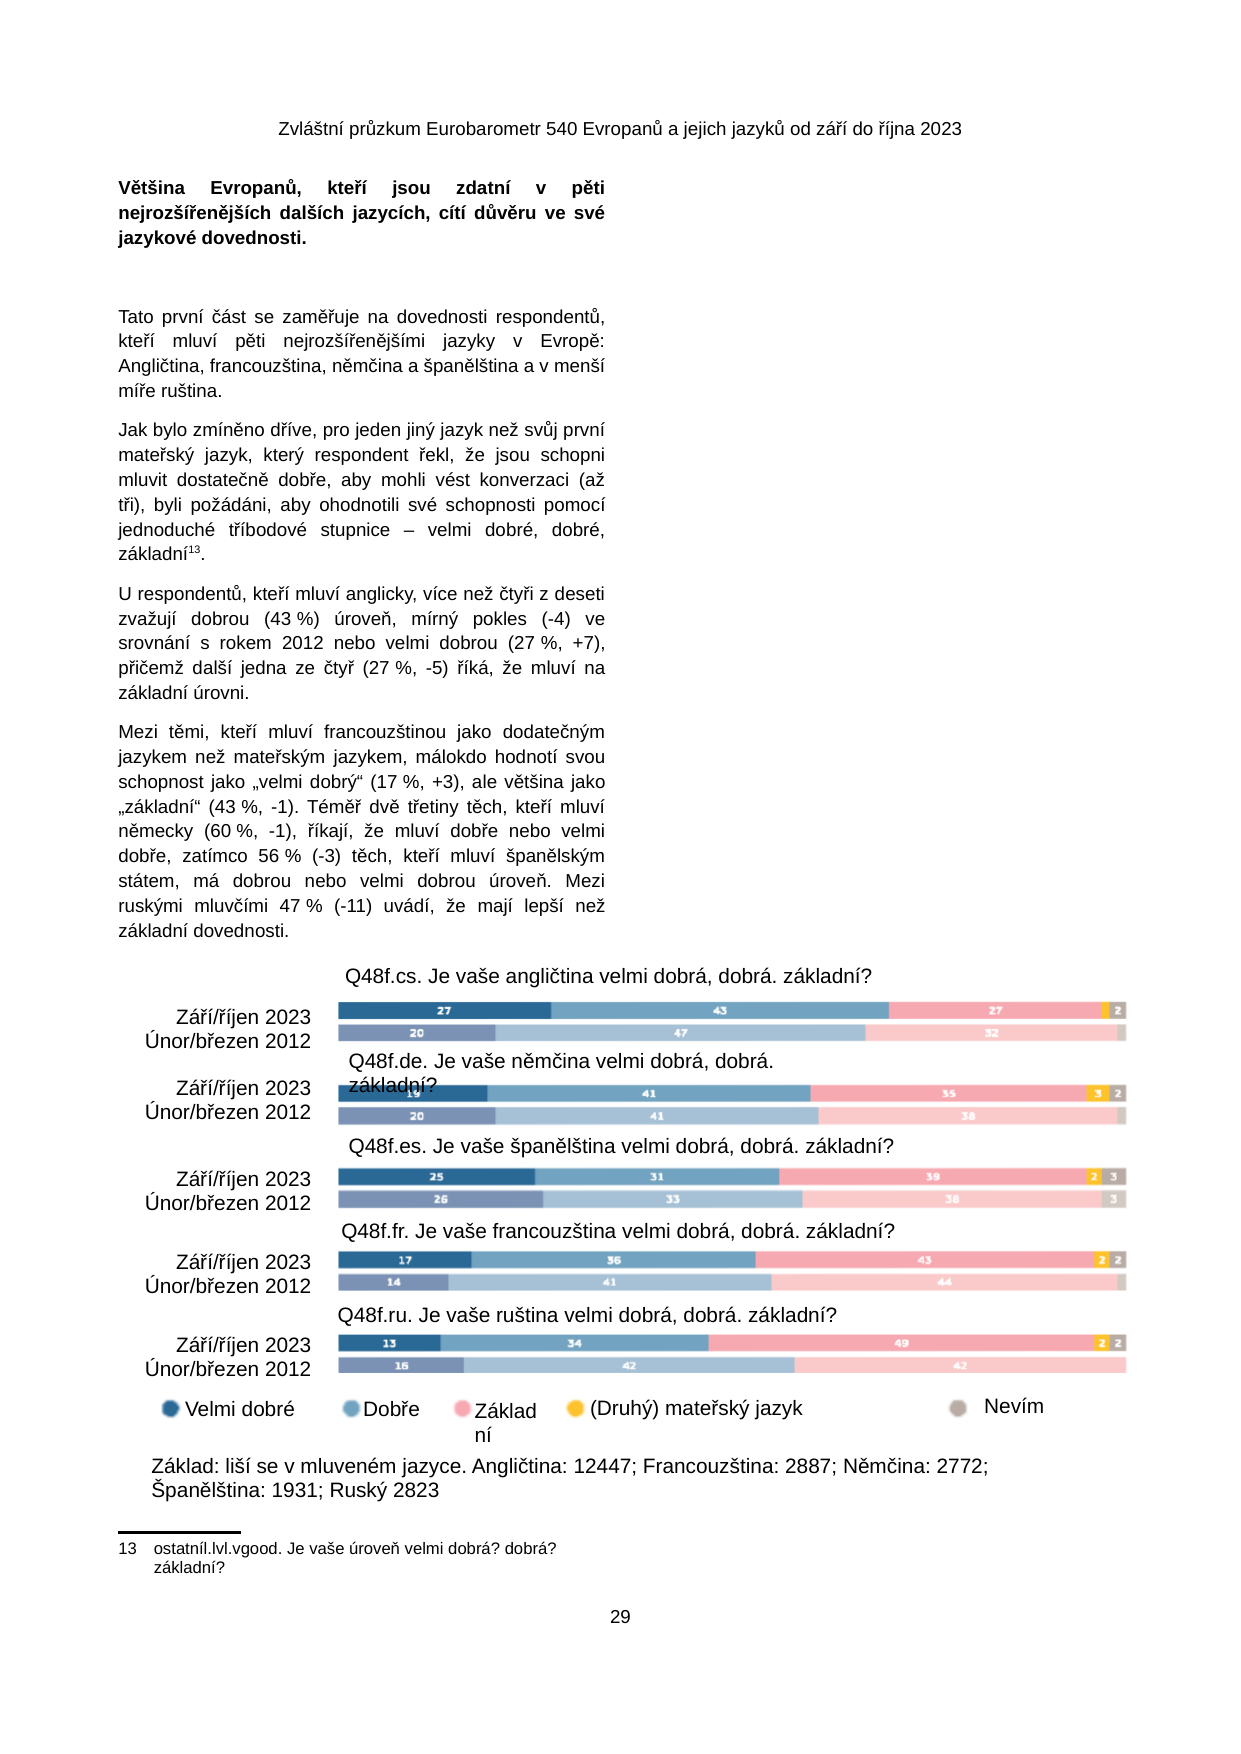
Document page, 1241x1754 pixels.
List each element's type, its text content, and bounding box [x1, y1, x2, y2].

text U respondentů, kteří mluví anglicky, více než čtyři z deseti zvažují dobrou (43 %) úroveň, mírný pokles (-4) ve srovnání s rokem 2012 nebo velmi dobrou (27 %, +7), přičemž další jedna ze čtyř (27 %, -5) říká, že mluví na základní úrovni. [118, 582, 605, 703]
picture [157, 1384, 969, 1420]
text ostatníl.lvl.vgood. Je vaše úroveň velmi dobrá? dobrá? základní? [118, 1538, 605, 1577]
text Mezi těmi, kteří mluví francouzštinou jako dodatečným jazykem než mateřským jazykem, málokdo hodnotí svou schopnost jako „velmi dobrý“ (17 %, +3), ale většina jako „základní“ (43 %, -1). Téměř dvě třetiny těch, kteří mluví německy (60 %, -1), říkají, že mluví dobře nebo velmi dobře, zatímco 56 % (-3) těch, kteří mluví španělským státem, má dobrou nebo velmi dobrou úroveň. Mezi ruskými mluvčími 47 % (-11) uvádí, že mají lepší než základní dovednosti. [118, 721, 605, 941]
text Tato první část se zaměřuje na dovednosti respondentů, kteří mluví pěti nejrozšířenějšími jazyky v Evropě: Angličtina, francouzština, němčina a španělština a v menší míře ruština. [118, 305, 605, 401]
text Jak bylo zmíněno dříve, pro jeden jiný jazyk než svůj první mateřský jazyk, který respondent řekl, že jsou schopni mluvit dostatečně dobře, aby mohli vést konverzaci (až tři), byli požádáni, aby ohodnotili své schopnosti pomocí jednoduché tříbodové stupnice – velmi dobré, dobré, základní. [118, 419, 605, 565]
picture [333, 995, 1129, 1373]
text Většina Evropanů, kteří jsou zdatní v pěti nejrozšířenějších dalších jazycích, cítí důvěru ve své jazykové dovednosti. [118, 177, 605, 248]
